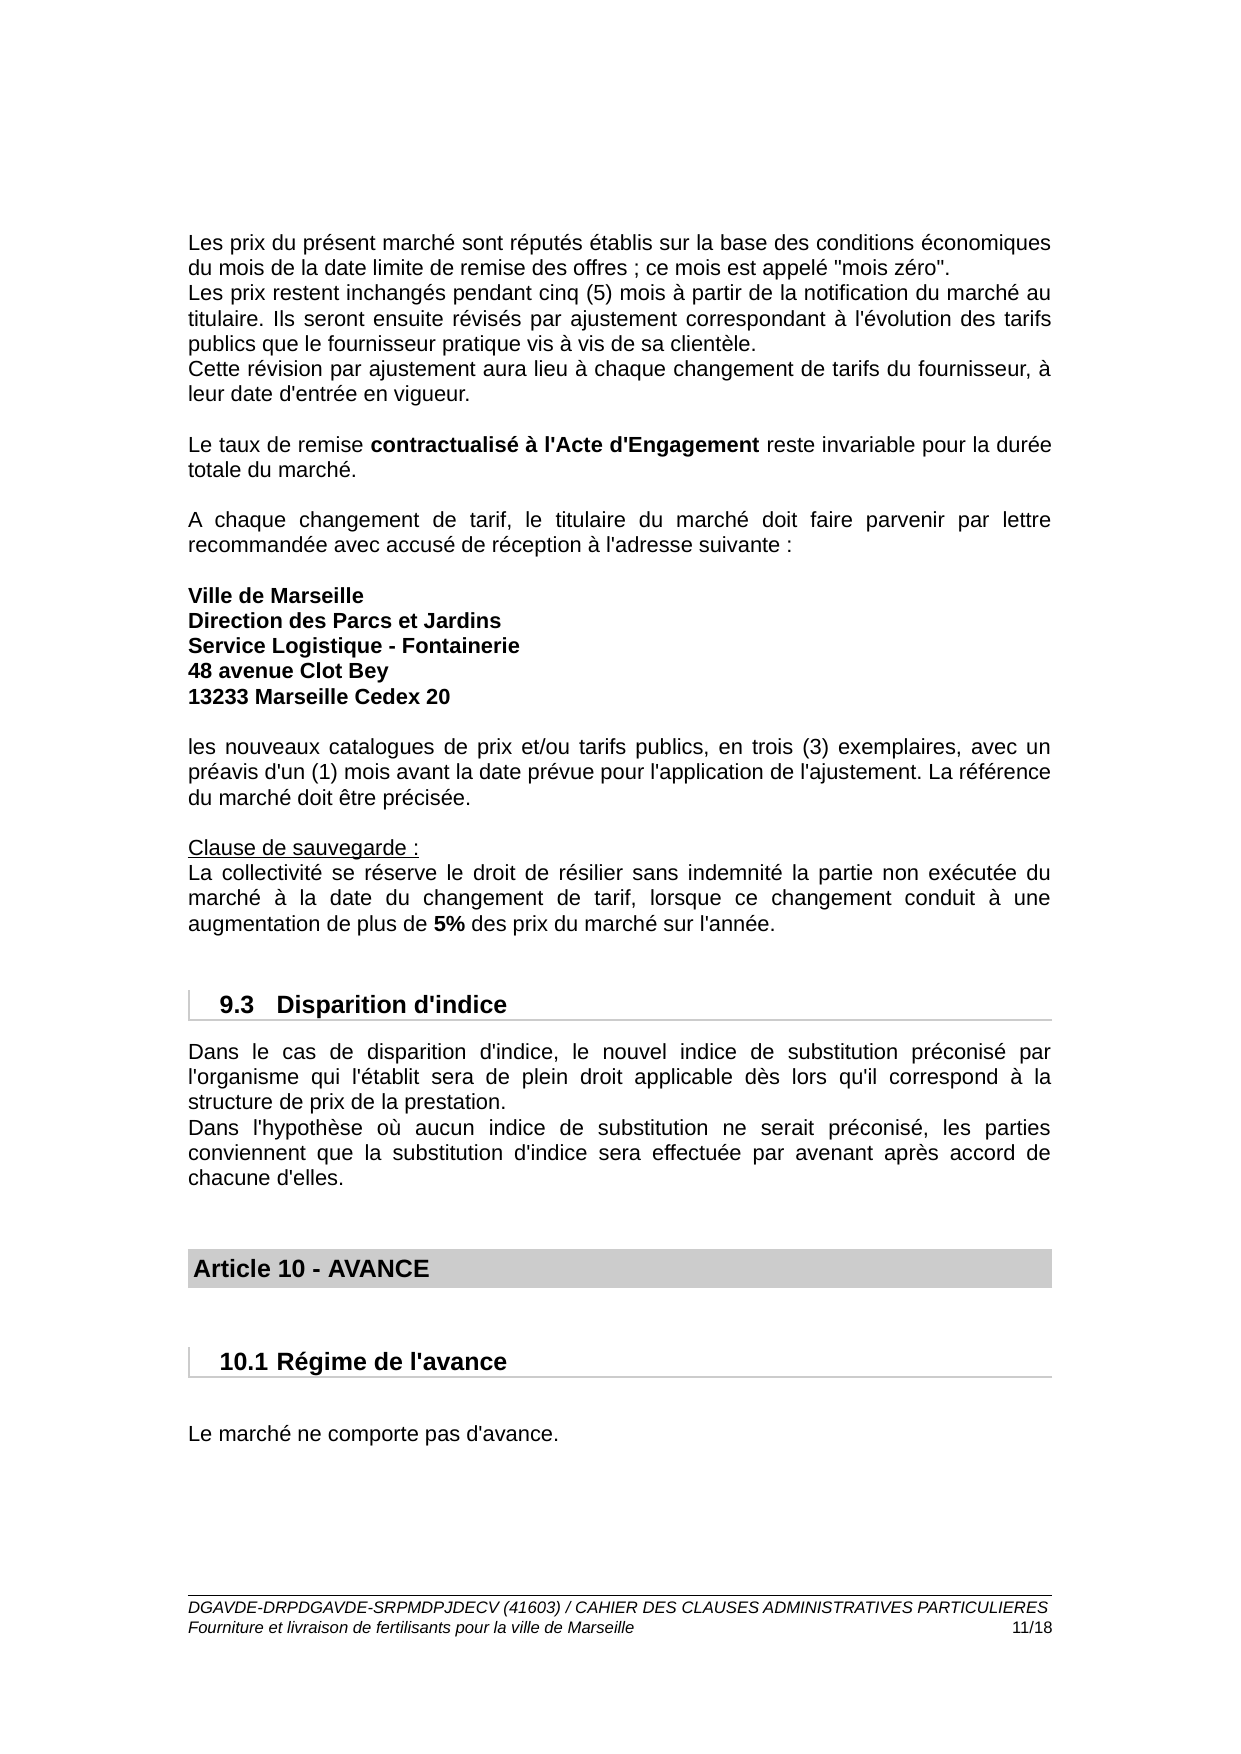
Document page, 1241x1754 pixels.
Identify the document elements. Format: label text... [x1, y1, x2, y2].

text Dans le cas de disparition d'indice, le nouvel indice de substitution préconisé par l'organisme qui l'établit sera de plein droit applicable dès lors qu'il correspond à la structure de prix de la prestation. [188, 1039, 1052, 1114]
text 48 avenue Clot Bey [188, 658, 1052, 683]
text Le marché ne comporte pas d'avance. [188, 1421, 1052, 1446]
subtitle Disparition d'indice [190, 990, 1052, 1019]
text Direction des Parcs et Jardins [188, 608, 1052, 633]
subtitle Régime de l'avance [190, 1347, 1052, 1376]
text Le taux de remise contractualisé à l'Acte d'Engagement reste invariable pour la durée totale du marché. [188, 431, 1052, 482]
text Cette révision par ajustement aura lieu à chaque changement de tarifs du fournisseur, à leur date d'entrée en vigueur. [188, 356, 1052, 406]
text A chaque changement de tarif, le titulaire du marché doit faire parvenir par lettre recommandée avec accusé de réception à l'adresse suivante : [188, 507, 1052, 557]
text 13233 Marseille Cedex 20 [188, 683, 1052, 709]
text Service Logistique - Fontainerie [188, 633, 1052, 658]
subtitle AVANCE [190, 1251, 1050, 1286]
text Dans l'hypothèse où aucun indice de substitution ne serait préconisé, les parties conviennent que la substitution d'indice sera effectuée par avenant après accord de chacune d'elles. [188, 1114, 1052, 1190]
text Clause de sauvegarde : [188, 835, 1052, 860]
text La collectivité se réserve le droit de résilier sans indemnité la partie non exécutée du marché à la date du changement de tarif, lorsque ce changement conduit à une augmentation de plus de 5% des prix du marché sur l'année. [188, 860, 1052, 936]
text Les prix restent inchangés pendant cinq (5) mois à partir de la notification du marché au titulaire. Ils seront ensuite révisés par ajustement correspondant à l'évolution des tarifs publics que le fournisseur pratique vis à vis de sa clientèle. [188, 280, 1052, 356]
text Ville de Marseille [188, 583, 1052, 608]
text les nouveaux catalogues de prix et/ou tarifs publics, en trois (3) exemplaires, avec un préavis d'un (1) mois avant la date prévue pour l'application de l'ajustement. La référence du marché doit être précisée. [188, 734, 1052, 809]
text Les prix du présent marché sont réputés établis sur la base des conditions économiques du mois de la date limite de remise des offres ; ce mois est appelé "mois zéro". [188, 230, 1052, 280]
